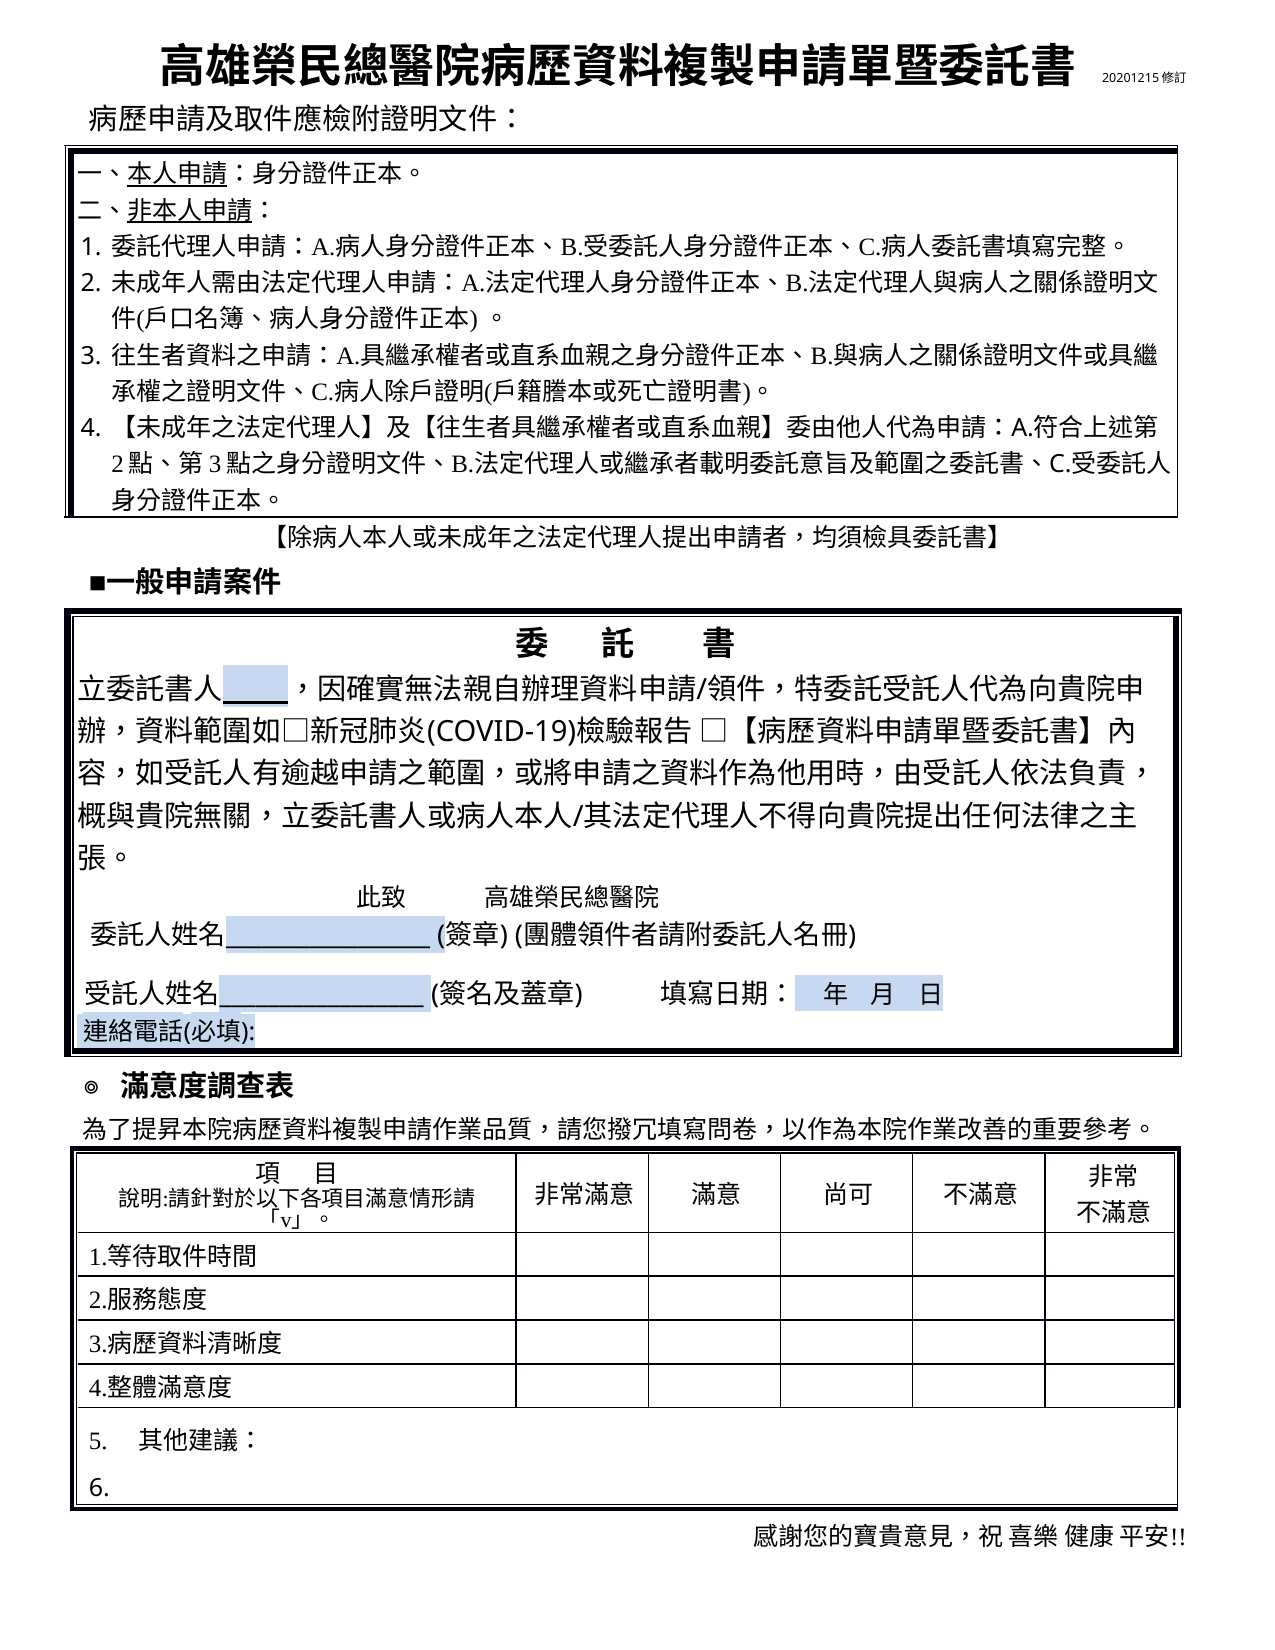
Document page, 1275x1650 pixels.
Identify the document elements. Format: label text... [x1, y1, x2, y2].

table_header 項 目 說明:請針對於以下各項目滿意情形請「v」。 [77, 1154, 515, 1232]
table_cell [913, 1277, 1044, 1319]
table_cell [913, 1321, 1044, 1363]
table_header 非常 不滿意 [1046, 1154, 1174, 1232]
table_cell [1046, 1277, 1174, 1319]
table_cell [781, 1365, 912, 1407]
table_cell [649, 1365, 780, 1407]
table_cell [1046, 1321, 1174, 1363]
table_cell [517, 1277, 648, 1319]
table_cell 其他建議： [77, 1407, 1177, 1503]
table_cell [913, 1233, 1044, 1275]
table_cell [649, 1277, 780, 1319]
text 病歷申請及取件應檢附證明文件： [89, 96, 1186, 138]
table_header 一、本人申請：身分證件正本。 二、非本人申請： 委託代理人申請：A.病人身分證件正本、B.受委託人身分證件正本、C.病人委託書填寫完整。 未成年人需由法定代理人申請：A.法定代理人身分證件正本、B.法定代理人與病人之關係證明文件(戶口名簿、病人身分證件正本) 。 往生者資料之申請：A.具繼承權者或直系血親之身分證件正本、B.與病人之關係證明文件或具繼承權之證明文件、C.病人除戶證明(戶籍謄本或死亡證明書)。 【未成年之法定代理人】及【往生者具繼承權者或直系血親】委由他人代為申請：A.符合上述第2點、第3點之身分證明文件、B.法定代理人或繼承者載明委託意旨及範圍之委託書、C.受委託人身分證件正本。 [74, 154, 1177, 516]
table_header 尚可 [781, 1154, 912, 1232]
table_cell [517, 1365, 648, 1407]
table_cell 2.服務態度 [77, 1276, 515, 1319]
text 感謝您的寶貴意見，祝 喜樂 健康 平安!! [82, 1516, 1186, 1553]
table_cell 1.等待取件時間 [77, 1233, 515, 1275]
table_cell [517, 1233, 648, 1275]
text 為了提昇本院病歷資料複製申請作業品質，請您撥冗填寫問卷，以作為本院作業改善的重要參考。 [82, 1110, 1186, 1146]
table_header 非常滿意 [517, 1154, 648, 1232]
table_cell 3.病歷資料清晰度 [77, 1320, 515, 1363]
table_cell [781, 1277, 912, 1319]
table_cell 4.整體滿意度 [77, 1364, 515, 1407]
table_cell [781, 1321, 912, 1363]
table_header 滿意 [649, 1154, 780, 1232]
table_cell [1046, 1233, 1174, 1275]
list 滿意度調查表 [82, 1062, 1186, 1105]
table_header 不滿意 [913, 1154, 1044, 1232]
table_cell [649, 1233, 780, 1275]
table_cell [649, 1321, 780, 1363]
table_cell [913, 1365, 1044, 1407]
table_cell [781, 1233, 912, 1275]
table_header 委 託 書 立委託書人 ，因確實無法親自辦理資料申請/領件，特委託受託人代為向貴院申辦，資料範圍如□新冠肺炎(COVID-19)檢驗報告 □【病歷資料申請單暨委託書】內容，如受託人有逾越申請之範圍，或將申請之資料作為他用時，由受託人依法負責，概與貴院無關，立委託書人或病人本人/其法定代理人不得向貴院提出任何法律之主張。 此致 高雄榮民總醫院 委託人姓名_________________ (簽章) (團體領件者請附委託人名冊) 受託人姓名_________________ (簽名及蓋章) 填寫日期： 年 月 日 連絡電話(必填): [74, 617, 1173, 1048]
table_cell [1046, 1365, 1174, 1407]
text ■一般申請案件 [89, 559, 1186, 601]
text 【除病人本人或未成年之法定代理人提出申請者，均須檢具委託書】 [89, 517, 1186, 554]
table_cell [517, 1321, 648, 1363]
